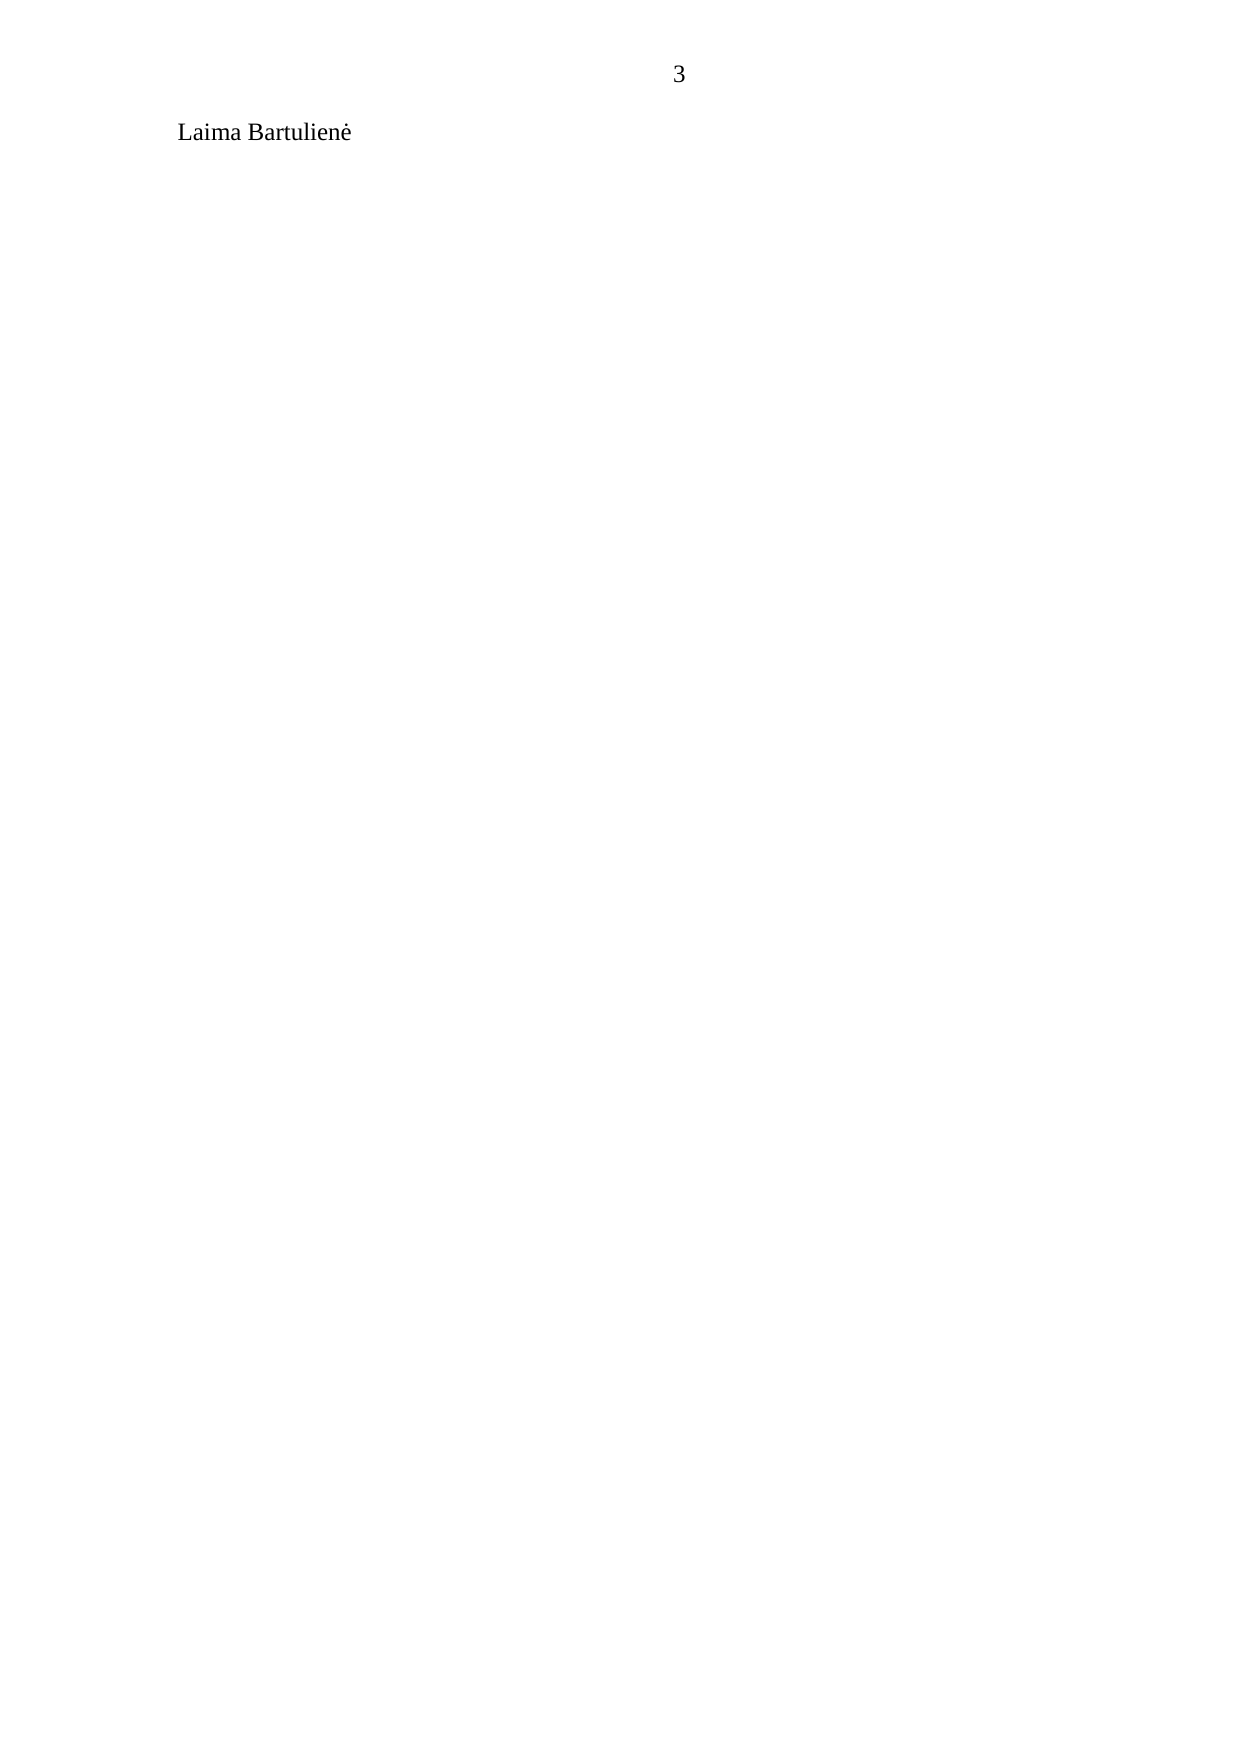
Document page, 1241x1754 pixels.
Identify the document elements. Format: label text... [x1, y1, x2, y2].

table_cell Laima Bartulienė [177, 117, 646, 145]
table_cell [910, 117, 1240, 145]
table_cell [646, 117, 909, 145]
